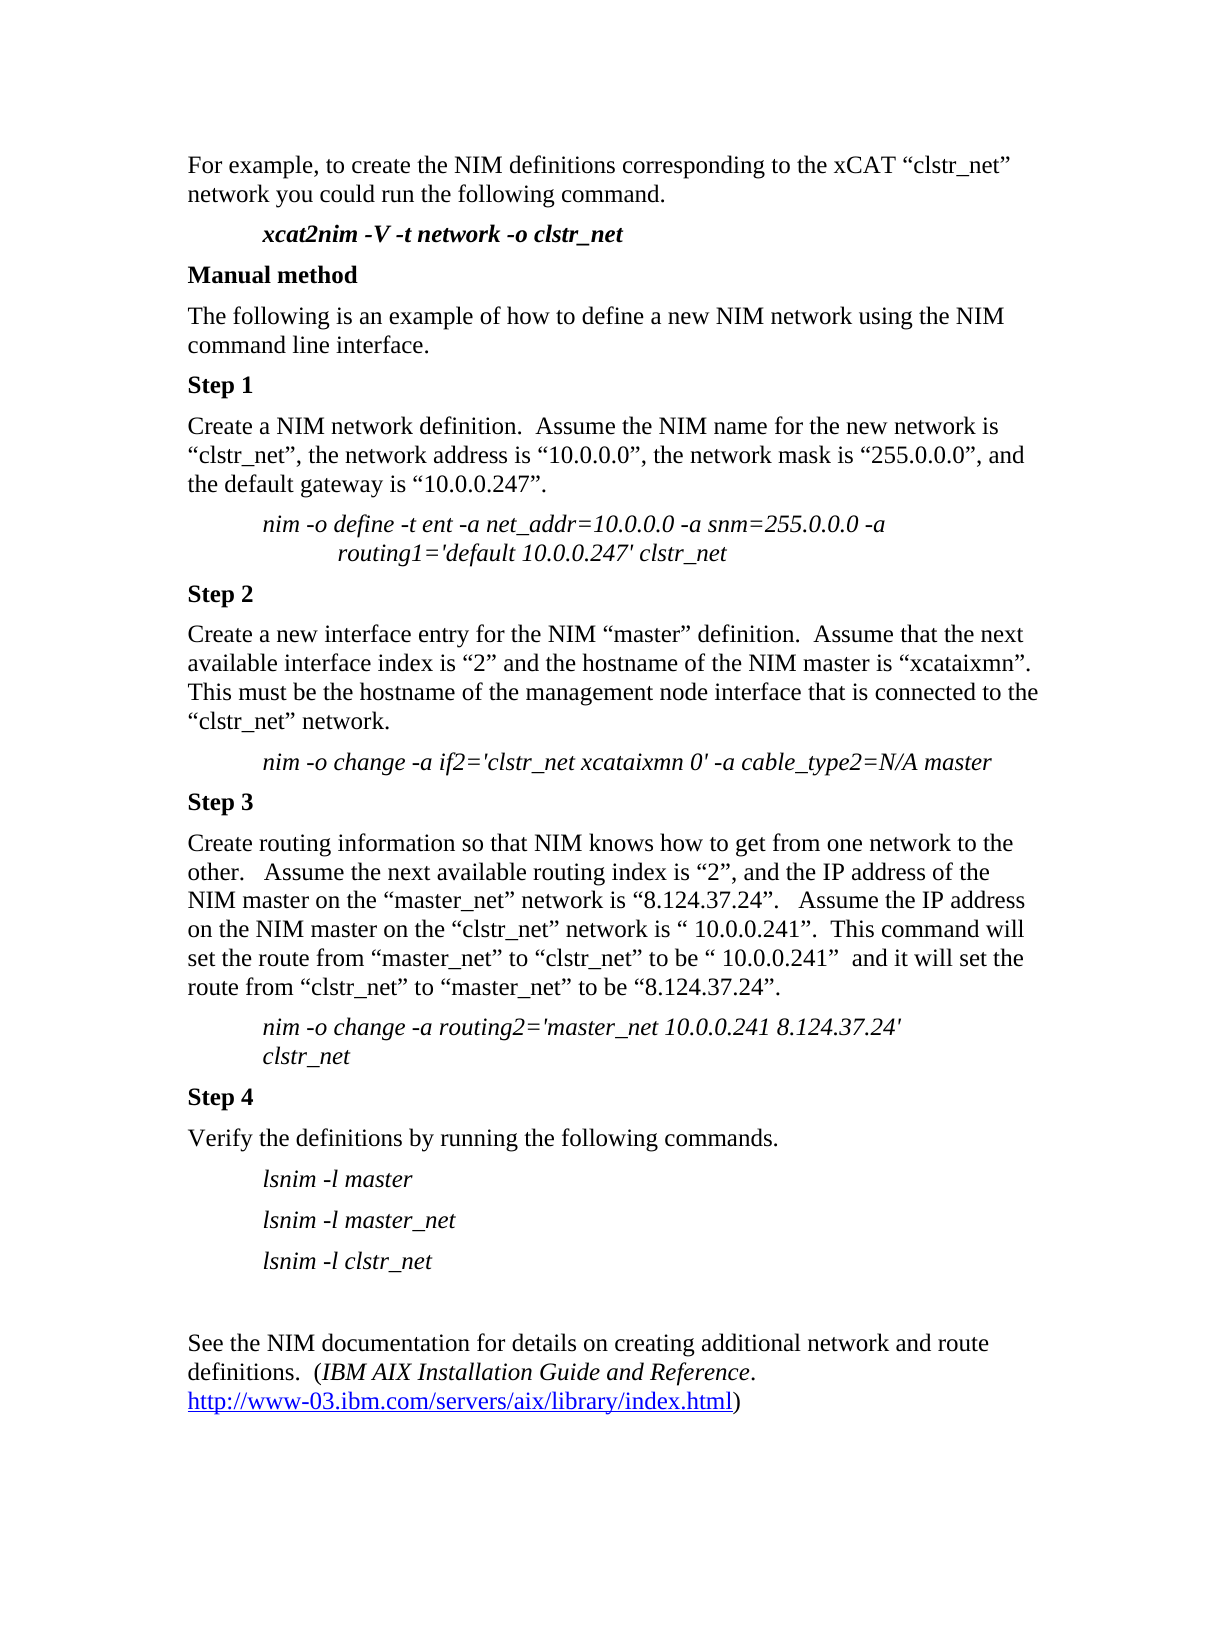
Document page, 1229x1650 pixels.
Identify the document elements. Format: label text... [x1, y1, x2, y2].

text lsnim -l master_net [262, 1205, 1041, 1234]
text For example, to create the NIM definitions corresponding to the xCAT “clstr_net” network you could run the following command. [187, 150, 1041, 207]
text Manual method [187, 260, 1041, 289]
text nim -o change -a routing2='master_net 10.0.0.241 8.124.37.24' clstr_net [187, 1012, 1041, 1070]
text nim -o define -t ent -a net_addr=10.0.0.0 -a snm=255.0.0.0 -a routing1='default 10.0.0.247' clstr_net [262, 509, 1041, 567]
text The following is an example of how to define a new NIM network using the NIM command line interface. [187, 301, 1041, 358]
text See the NIM documentation for details on creating additional network and route definitions. (IBM AIX Installation Guide and Reference. http://www-03.ibm.com/servers/aix/library/index.html) [187, 1328, 1041, 1415]
text Step 4 [187, 1082, 1041, 1111]
text Step 3 [187, 787, 1041, 816]
text lsnim -l clstr_net [262, 1246, 1041, 1275]
text Create routing information so that NIM knows how to get from one network to the other. Assume the next available routing index is “2”, and the IP address of the NIM master on the “master_net” network is “8.124.37.24”. Assume the IP address on the NIM master on the “clstr_net” network is “ 10.0.0.241”. This command will set the route from “master_net” to “clstr_net” to be “ 10.0.0.241” and it will set the route from “clstr_net” to “master_net” to be “8.124.37.24”. [187, 828, 1041, 1001]
text Step 2 [187, 579, 1041, 608]
text nim -o change -a if2='clstr_net xcataixmn 0' -a cable_type2=N/A master [187, 747, 1041, 775]
text Create a NIM network definition. Assume the NIM name for the new network is “clstr_net”, the network address is “10.0.0.0”, the network mask is “255.0.0.0”, and the default gateway is “10.0.0.247”. [187, 411, 1041, 497]
text Create a new interface entry for the NIM “master” definition. Assume that the next available interface index is “2” and the hostname of the NIM master is “xcataixmn”. This must be the hostname of the management node interface that is connected to the “clstr_net” network. [187, 619, 1041, 734]
text lsnim -l master [262, 1164, 1041, 1193]
text Step 1 [187, 370, 1041, 399]
text xcat2nim -V -t network -o clstr_net [187, 219, 1041, 248]
text Verify the definitions by running the following commands. [187, 1123, 1041, 1151]
